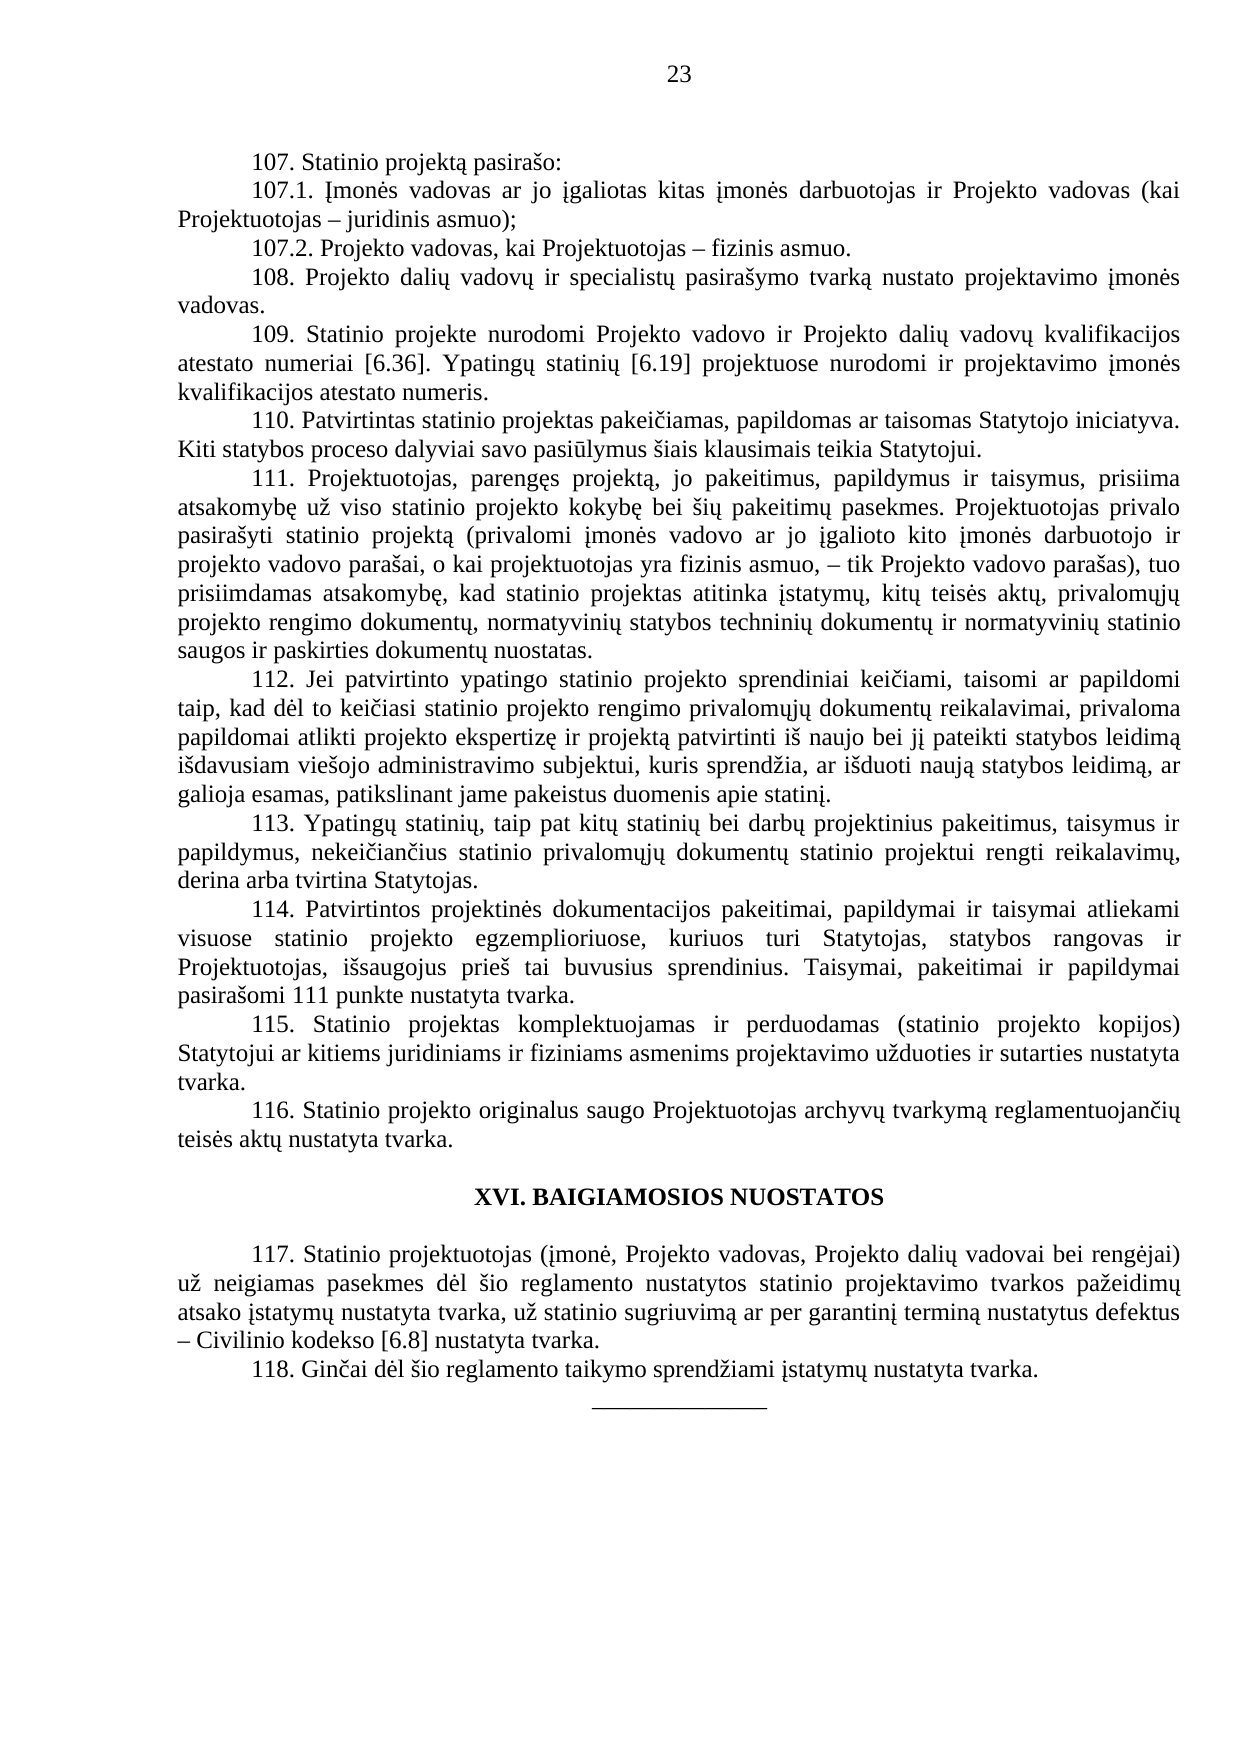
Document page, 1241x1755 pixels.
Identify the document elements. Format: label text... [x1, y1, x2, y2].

text 108. Projekto dalių vadovų ir specialistų pasirašymo tvarką nustato projektavimo įmonės vadovas. [177, 262, 1181, 319]
text 107. Statinio projektą pasirašo: [177, 147, 1181, 176]
text 107.1. Įmonės vadovas ar jo įgaliotas kitas įmonės darbuotojas ir Projekto vadovas (kai Projektuotojas – juridinis asmuo); [177, 176, 1181, 233]
text 118. Ginčai dėl šio reglamento taikymo sprendžiami įstatymų nustatyta tvarka. [177, 1354, 1181, 1383]
text 114. Patvirtintos projektinės dokumentacijos pakeitimai, papildymai ir taisymai atliekami visuose statinio projekto egzemplioriuose, kuriuos turi Statytojas, statybos rangovas ir Projektuotojas, išsaugojus prieš tai buvusius sprendinius. Taisymai, pakeitimai ir papildymai pasirašomi 111 punkte nustatyta tvarka. [177, 894, 1181, 1009]
text 113. Ypatingų statinių, taip pat kitų statinių bei darbų projektinius pakeitimus, taisymus ir papildymus, nekeičiančius statinio privalomųjų dokumentų statinio projektui rengti reikalavimų, derina arba tvirtina Statytojas. [177, 808, 1181, 894]
text 117. Statinio projektuotojas (įmonė, Projekto vadovas, Projekto dalių vadovai bei rengėjai) už neigiamas pasekmes dėl šio reglamento nustatytos statinio projektavimo tvarkos pažeidimų atsako įstatymų nustatyta tvarka, už statinio sugriuvimą ar per garantinį terminą nustatytus defektus – Civilinio kodekso [6.8] nustatyta tvarka. [177, 1239, 1181, 1354]
text 111. Projektuotojas, parengęs projektą, jo pakeitimus, papildymus ir taisymus, prisiima atsakomybę už viso statinio projekto kokybę bei šių pakeitimų pasekmes. Projektuotojas privalo pasirašyti statinio projektą (privalomi įmonės vadovo ar jo įgalioto kito įmonės darbuotojo ir projekto vadovo parašai, o kai projektuotojas yra fizinis asmuo, – tik Projekto vadovo parašas), tuo prisiimdamas atsakomybę, kad statinio projektas atitinka įstatymų, kitų teisės aktų, privalomųjų projekto rengimo dokumentų, normatyvinių statybos techninių dokumentų ir normatyvinių statinio saugos ir paskirties dokumentų nuostatas. [177, 463, 1181, 664]
text XVI. BAIGIAMOSIOS NUOSTATOS [177, 1182, 1181, 1211]
text 116. Statinio projekto originalus saugo Projektuotojas archyvų tvarkymą reglamentuojančių teisės aktų nustatyta tvarka. [177, 1096, 1181, 1153]
text 110. Patvirtintas statinio projektas pakeičiamas, papildomas ar taisomas Statytojo iniciatyva. Kiti statybos proceso dalyviai savo pasiūlymus šiais klausimais teikia Statytojui. [177, 406, 1181, 463]
text 109. Statinio projekte nurodomi Projekto vadovo ir Projekto dalių vadovų kvalifikacijos atestato numeriai [6.36]. Ypatingų statinių [6.19] projektuose nurodomi ir projektavimo įmonės kvalifikacijos atestato numeris. [177, 319, 1181, 406]
text 107.2. Projekto vadovas, kai Projektuotojas – fizinis asmuo. [177, 233, 1181, 262]
text ______________ [177, 1383, 1181, 1412]
text 115. Statinio projektas komplektuojamas ir perduodamas (statinio projekto kopijos) Statytojui ar kitiems juridiniams ir fiziniams asmenims projektavimo užduoties ir sutarties nustatyta tvarka. [177, 1009, 1181, 1096]
text 112. Jei patvirtinto ypatingo statinio projekto sprendiniai keičiami, taisomi ar papildomi taip, kad dėl to keičiasi statinio projekto rengimo privalomųjų dokumentų reikalavimai, privaloma papildomai atlikti projekto ekspertizę ir projektą patvirtinti iš naujo bei jį pateikti statybos leidimą išdavusiam viešojo administravimo subjektui, kuris sprendžia, ar išduoti naują statybos leidimą, ar galioja esamas, patikslinant jame pakeistus duomenis apie statinį. [177, 664, 1181, 808]
